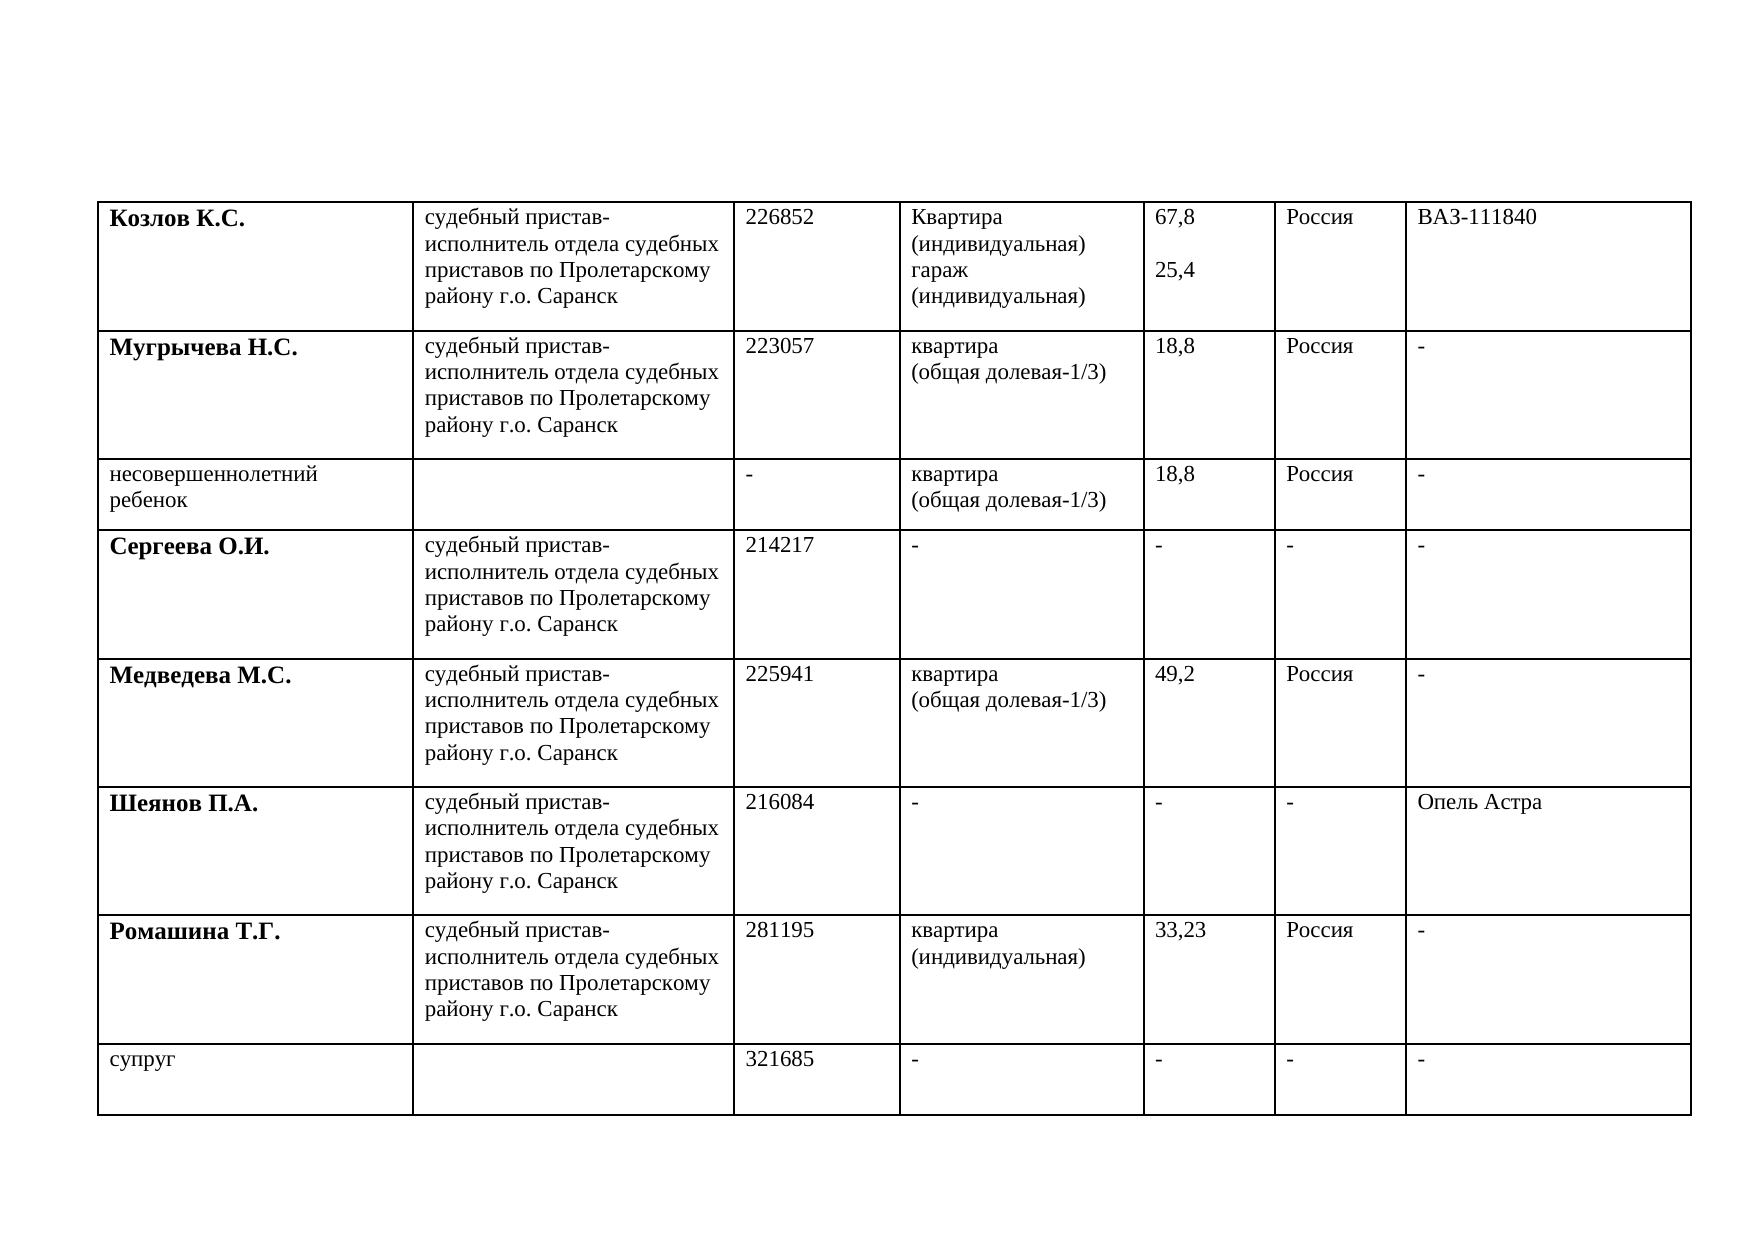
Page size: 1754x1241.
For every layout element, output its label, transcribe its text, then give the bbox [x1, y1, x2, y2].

table_cell 214217 [735, 531, 899, 658]
table_cell - [1407, 660, 1690, 786]
table_cell - [1407, 460, 1690, 529]
table_cell - [1407, 916, 1690, 1043]
table_cell 216084 [735, 788, 899, 914]
table_cell - [1407, 1045, 1690, 1114]
table_cell 281195 [735, 916, 899, 1043]
table_cell - [735, 460, 899, 529]
table_cell 49,2 [1145, 660, 1274, 786]
table_cell [414, 460, 733, 529]
table_cell - [1276, 1045, 1405, 1114]
table_cell судебный пристав-исполнитель отдела судебных приставов по Пролетарскому району г.о. Саранск [414, 203, 733, 329]
table_cell Россия [1276, 203, 1405, 329]
table_cell 223057 [735, 332, 899, 458]
table_cell судебный пристав-исполнитель отдела судебных приставов по Пролетарскому району г.о. Саранск [414, 531, 733, 658]
table_cell Шеянов П.А. [99, 788, 412, 914]
table_cell 33,23 [1145, 916, 1274, 1043]
table_cell судебный пристав-исполнитель отдела судебных приставов по Пролетарскому району г.о. Саранск [414, 332, 733, 458]
table_cell - [1145, 1045, 1274, 1114]
table_cell - [1407, 332, 1690, 458]
table_cell судебный пристав-исполнитель отдела судебных приставов по Пролетарскому району г.о. Саранск [414, 916, 733, 1043]
table_cell - [901, 1045, 1143, 1114]
table_cell - [1276, 788, 1405, 914]
table_cell несовершеннолетний ребенок [99, 460, 412, 529]
table_cell судебный пристав-исполнитель отдела судебных приставов по Пролетарскому району г.о. Саранск [414, 660, 733, 786]
table_cell квартира (общая долевая-1/3) [901, 460, 1143, 529]
table_cell Опель Астра [1407, 788, 1690, 914]
table_cell Россия [1276, 916, 1405, 1043]
table_cell квартира (общая долевая-1/3) [901, 660, 1143, 786]
table_cell - [901, 788, 1143, 914]
table_cell 18,8 [1145, 460, 1274, 529]
table_cell Медведева М.С. [99, 660, 412, 786]
table_cell Квартира (индивидуальная) гараж (индивидуальная) [901, 203, 1143, 329]
table_cell 321685 [735, 1045, 899, 1114]
table_cell - [1145, 531, 1274, 658]
table_cell Россия [1276, 332, 1405, 458]
table_cell Сергеева О.И. [99, 531, 412, 658]
table_cell Ромашина Т.Г. [99, 916, 412, 1043]
table_cell Мугрычева Н.С. [99, 332, 412, 458]
table_cell 18,8 [1145, 332, 1274, 458]
table_cell супруг [99, 1045, 412, 1114]
table_cell 67,8 25,4 [1145, 203, 1274, 329]
table_cell - [901, 531, 1143, 658]
table_cell - [1145, 788, 1274, 914]
table_cell - [1407, 531, 1690, 658]
table_cell 225941 [735, 660, 899, 786]
table_cell - [1276, 531, 1405, 658]
table_cell ВАЗ-111840 [1407, 203, 1690, 329]
table_cell Россия [1276, 660, 1405, 786]
table_cell [414, 1045, 733, 1114]
table_cell Россия [1276, 460, 1405, 529]
table_cell судебный пристав-исполнитель отдела судебных приставов по Пролетарскому району г.о. Саранск [414, 788, 733, 914]
table_cell квартира (индивидуальная) [901, 916, 1143, 1043]
table_cell квартира (общая долевая-1/3) [901, 332, 1143, 458]
table_cell Козлов К.С. [99, 203, 412, 329]
table_cell 226852 [735, 203, 899, 329]
